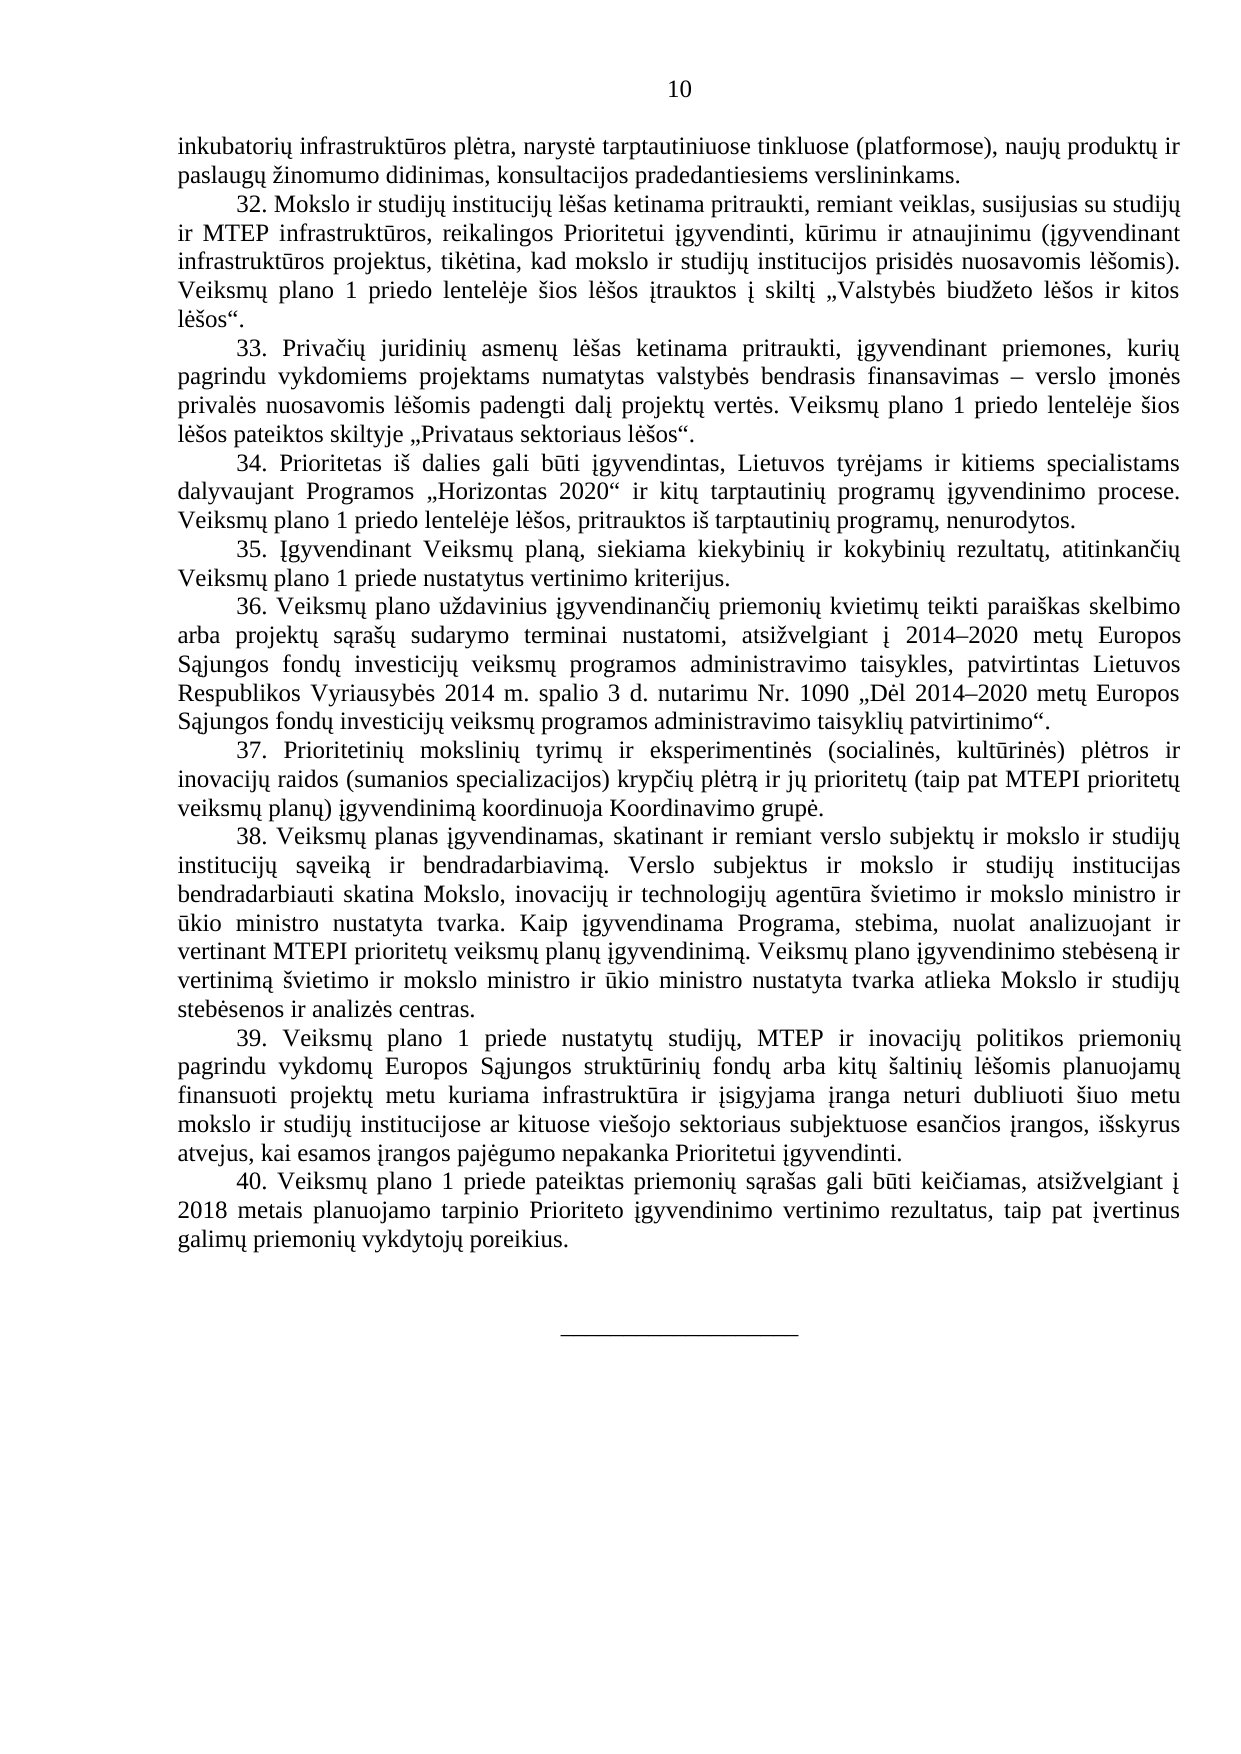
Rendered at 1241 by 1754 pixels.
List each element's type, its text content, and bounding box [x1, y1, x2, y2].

text 37. Prioritetinių mokslinių tyrimų ir eksperimentinės (socialinės, kultūrinės) plėtros ir inovacijų raidos (sumanios specializacijos) krypčių plėtrą ir jų prioritetų (taip pat MTEPI prioritetų veiksmų planų) įgyvendinimą koordinuoja Koordinavimo grupė. [177, 735, 1181, 821]
text ___________________ [177, 1310, 1181, 1339]
text 38. Veiksmų planas įgyvendinamas, skatinant ir remiant verslo subjektų ir mokslo ir studijų institucijų sąveiką ir bendradarbiavimą. Verslo subjektus ir mokslo ir studijų institucijas bendradarbiauti skatina Mokslo, inovacijų ir technologijų agentūra švietimo ir mokslo ministro ir ūkio ministro nustatyta tvarka. Kaip įgyvendinama Programa, stebima, nuolat analizuojant ir vertinant MTEPI prioritetų veiksmų planų įgyvendinimą. Veiksmų plano įgyvendinimo stebėseną ir vertinimą švietimo ir mokslo ministro ir ūkio ministro nustatyta tvarka atlieka Mokslo ir studijų stebėsenos ir analizės centras. [177, 821, 1181, 1023]
text 36. Veiksmų plano uždavinius įgyvendinančių priemonių kvietimų teikti paraiškas skelbimo arba projektų sąrašų sudarymo terminai nustatomi, atsižvelgiant į 2014–2020 metų Europos Sąjungos fondų investicijų veiksmų programos administravimo taisykles, patvirtintas Lietuvos Respublikos Vyriausybės 2014 m. spalio 3 d. nutarimu Nr. 1090 „Dėl 2014–2020 metų Europos Sąjungos fondų investicijų veiksmų programos administravimo taisyklių patvirtinimo“. [177, 591, 1181, 735]
text 32. Mokslo ir studijų institucijų lėšas ketinama pritraukti, remiant veiklas, susijusias su studijų ir MTEP infrastruktūros, reikalingos Prioritetui įgyvendinti, kūrimu ir atnaujinimu (įgyvendinant infrastruktūros projektus, tikėtina, kad mokslo ir studijų institucijos prisidės nuosavomis lėšomis). Veiksmų plano 1 priedo lentelėje šios lėšos įtrauktos į skiltį „Valstybės biudžeto lėšos ir kitos lėšos“. [177, 189, 1181, 333]
text 40. Veiksmų plano 1 priede pateiktas priemonių sąrašas gali būti keičiamas, atsižvelgiant į 2018 metais planuojamo tarpinio Prioriteto įgyvendinimo vertinimo rezultatus, taip pat įvertinus galimų priemonių vykdytojų poreikius. [177, 1166, 1181, 1253]
text 39. Veiksmų plano 1 priede nustatytų studijų, MTEP ir inovacijų politikos priemonių pagrindu vykdomų Europos Sąjungos struktūrinių fondų arba kitų šaltinių lėšomis planuojamų finansuoti projektų metu kuriama infrastruktūra ir įsigyjama įranga neturi dubliuoti šiuo metu mokslo ir studijų institucijose ar kituose viešojo sektoriaus subjektuose esančios įrangos, išskyrus atvejus, kai esamos įrangos pajėgumo nepakanka Prioritetui įgyvendinti. [177, 1023, 1181, 1166]
text 34. Prioritetas iš dalies gali būti įgyvendintas, Lietuvos tyrėjams ir kitiems specialistams dalyvaujant Programos „Horizontas 2020“ ir kitų tarptautinių programų įgyvendinimo procese. Veiksmų plano 1 priedo lentelėje lėšos, pritrauktos iš tarptautinių programų, nenurodytos. [177, 448, 1181, 534]
text 35. Įgyvendinant Veiksmų planą, siekiama kiekybinių ir kokybinių rezultatų, atitinkančių Veiksmų plano 1 priede nustatytus vertinimo kriterijus. [177, 534, 1181, 591]
text inkubatorių infrastruktūros plėtra, narystė tarptautiniuose tinkluose (platformose), naujų produktų ir paslaugų žinomumo didinimas, konsultacijos pradedantiesiems verslininkams. [177, 131, 1181, 189]
text 33. Privačių juridinių asmenų lėšas ketinama pritraukti, įgyvendinant priemones, kurių pagrindu vykdomiems projektams numatytas valstybės bendrasis finansavimas – verslo įmonės privalės nuosavomis lėšomis padengti dalį projektų vertės. Veiksmų plano 1 priedo lentelėje šios lėšos pateiktos skiltyje „Privataus sektoriaus lėšos“. [177, 333, 1181, 448]
